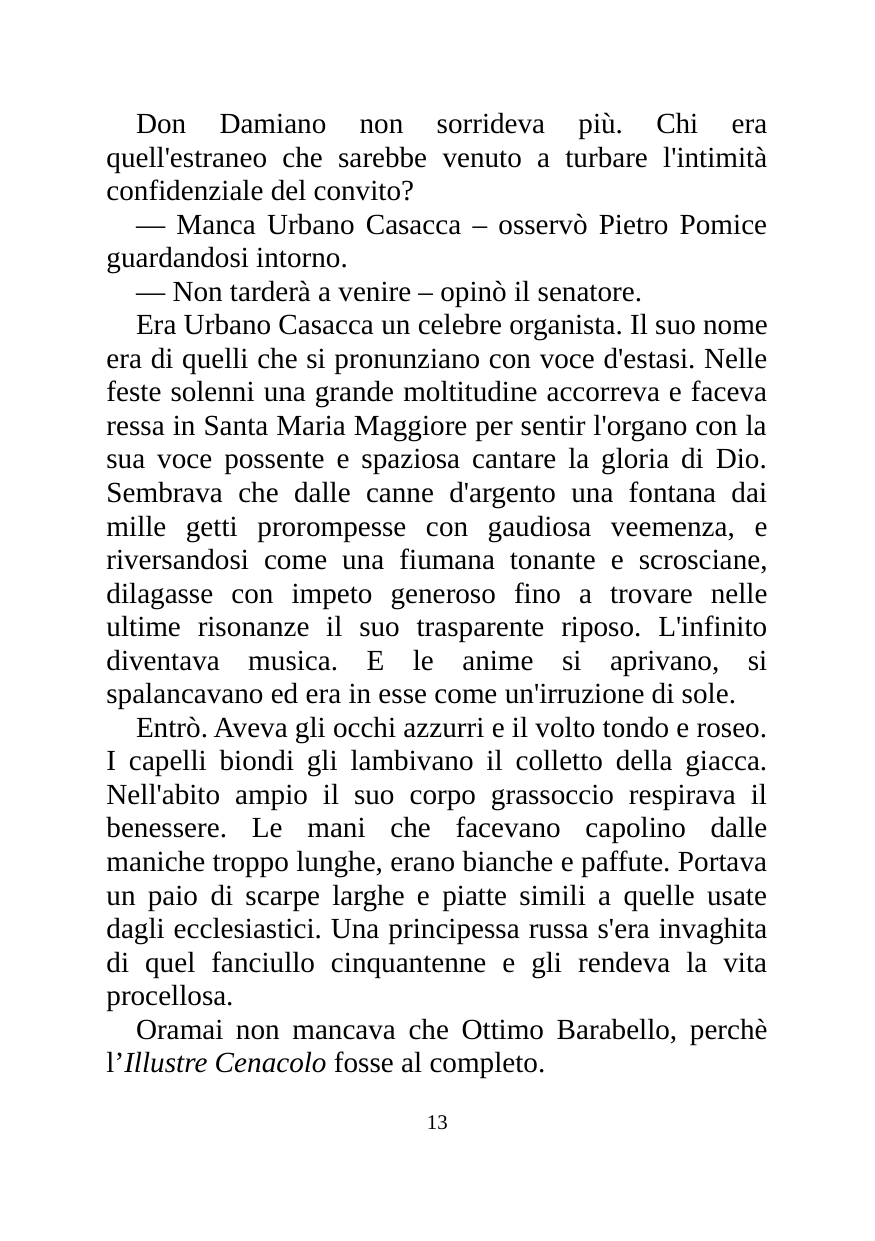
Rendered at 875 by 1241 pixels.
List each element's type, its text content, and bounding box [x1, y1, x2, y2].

text Oramai non mancava che Ottimo Barabello, perchè l’Illustre Cenacolo fosse al completo. [106, 1012, 768, 1079]
text Entrò. Aveva gli occhi azzurri e il volto tondo e roseo. I capelli biondi gli lambivano il colletto della giacca. Nell'abito ampio il suo corpo grassoccio respirava il benessere. Le mani che facevano capolino dalle maniche troppo lunghe, erano bianche e paffute. Portava un paio di scarpe larghe e piatte simili a quelle usate dagli ecclesiastici. Una principessa russa s'era invaghita di quel fanciullo cinquantenne e gli rendeva la vita procellosa. [106, 710, 768, 1012]
text Era Urbano Casacca un celebre organista. Il suo nome era di quelli che si pronunziano con voce d'estasi. Nelle feste solenni una grande moltitudine accorreva e faceva ressa in Santa Maria Maggiore per sentir l'organo con la sua voce possente e spaziosa cantare la gloria di Dio. Sembrava che dalle canne d'argento una fontana dai mille getti prorompesse con gaudiosa veemenza, e riversandosi come una fiumana tonante e scrosciane, dilagasse con impeto generoso fino a trovare nelle ultime risonanze il suo trasparente riposo. L'infinito diventava musica. E le anime si aprivano, si spalancavano ed era in esse come un'irruzione di sole. [106, 307, 768, 710]
text — Manca Urbano Casacca – osservò Pietro Pomice guardandosi intorno. [106, 207, 768, 274]
text Don Damiano non sorrideva più. Chi era quell'estraneo che sarebbe venuto a turbare l'intimità confidenziale del convito? [106, 106, 768, 207]
text — Non tarderà a venire – opinò il senatore. [106, 274, 768, 307]
